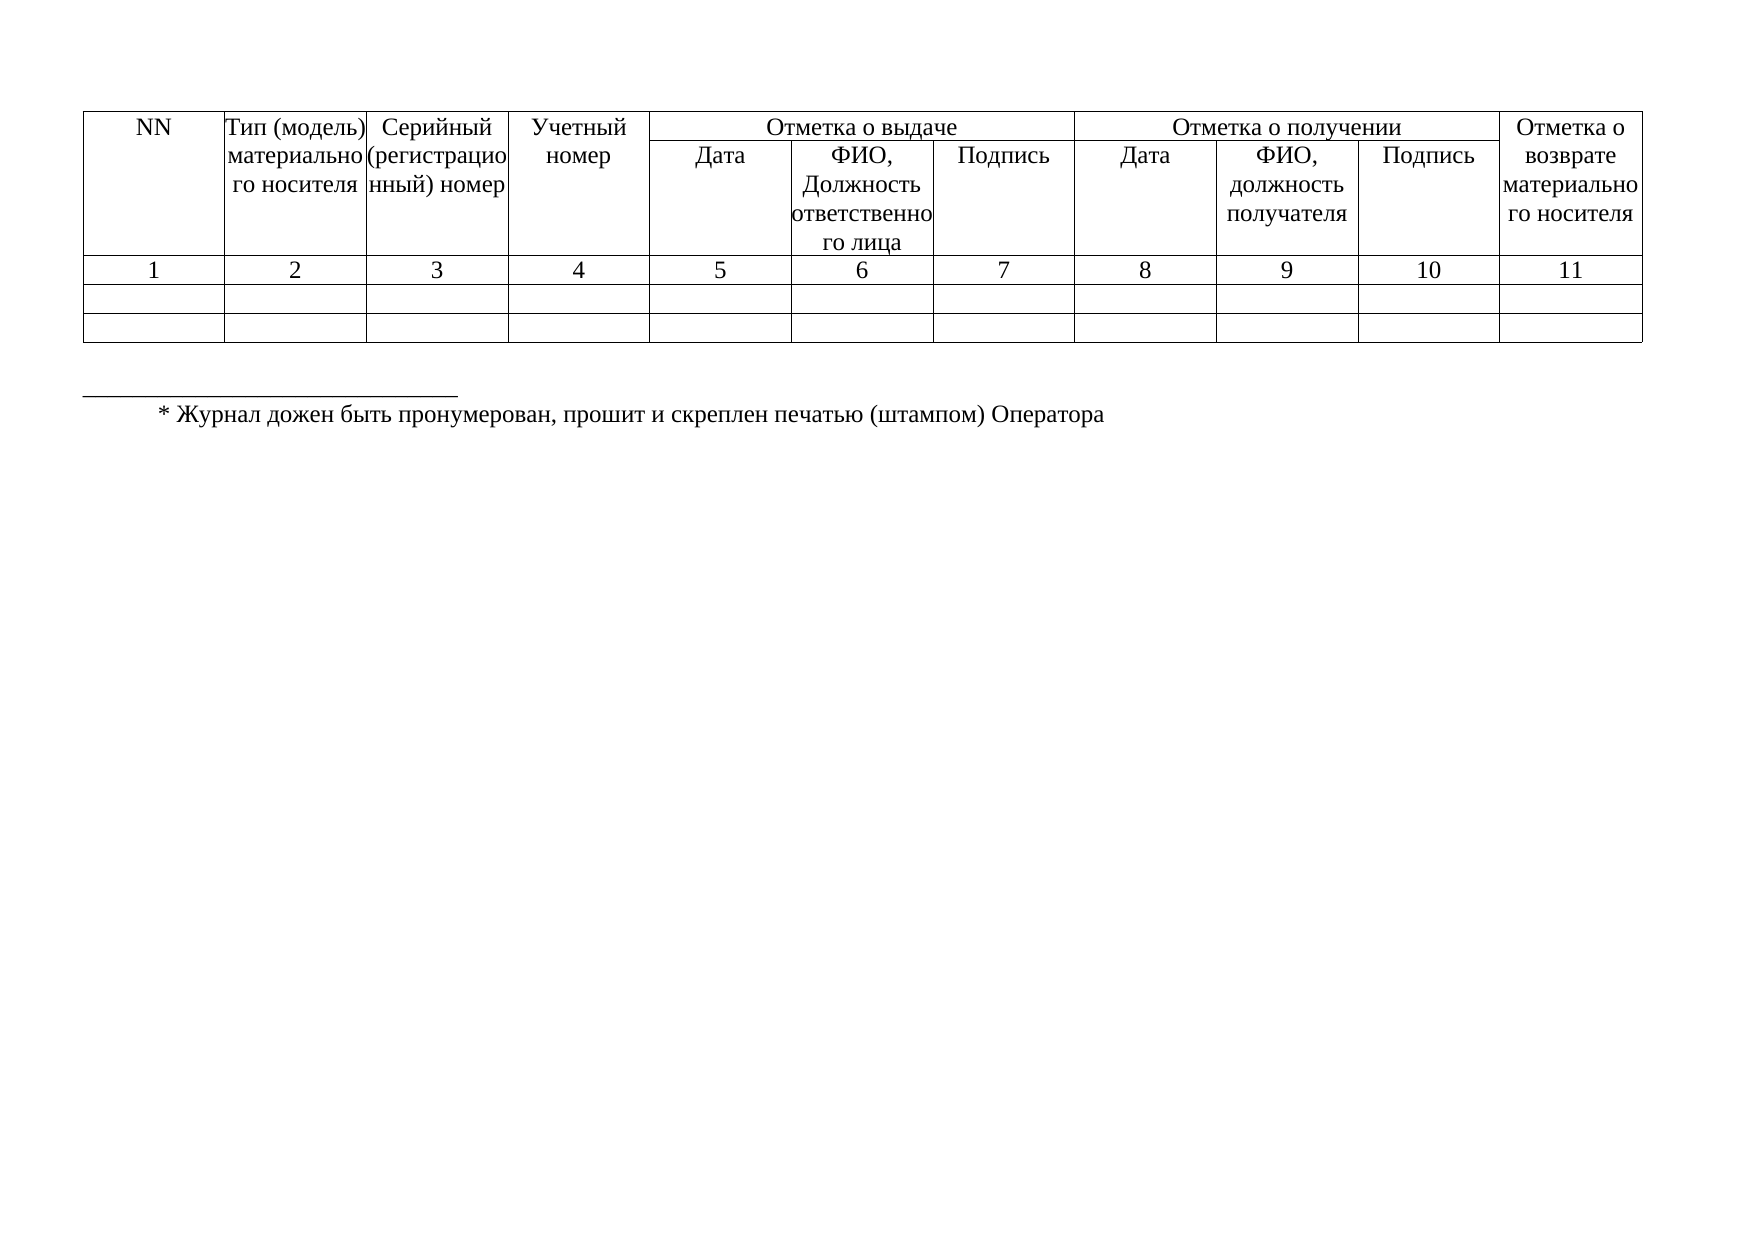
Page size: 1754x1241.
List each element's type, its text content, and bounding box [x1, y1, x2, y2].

table_cell [650, 285, 791, 313]
table_cell [225, 285, 366, 313]
table_cell 7 [934, 256, 1074, 284]
text * Журнал дожен быть пронумерован, прошит и скреплен печатью (штампом) Оператора [83, 399, 1671, 428]
table_cell [792, 314, 933, 342]
table_cell 2 [225, 256, 366, 284]
table_cell 8 [1075, 256, 1216, 284]
table_cell ФИО, должность получателя [1217, 141, 1358, 255]
table_cell 9 [1217, 256, 1358, 284]
table_header Серийный (регистрационный) номер [367, 112, 508, 255]
table_cell [509, 285, 649, 313]
table_cell [934, 314, 1074, 342]
table_cell 6 [792, 256, 933, 284]
table_cell Подпись [934, 141, 1074, 255]
table_cell [1075, 285, 1216, 313]
table_cell [1500, 314, 1642, 342]
table_cell [650, 314, 791, 342]
table_cell [1217, 285, 1358, 313]
table_header Отметка о получении [1075, 112, 1499, 140]
table_cell 10 [1359, 256, 1499, 284]
table_cell [1217, 314, 1358, 342]
table_header NN [84, 112, 224, 255]
table_cell [1359, 285, 1499, 313]
table_header Учетный номер [509, 112, 649, 255]
table_cell 4 [509, 256, 649, 284]
table_cell [367, 314, 508, 342]
table_cell [1359, 314, 1499, 342]
table_cell [84, 314, 224, 342]
table_cell Дата [1075, 141, 1216, 255]
table_header Отметка о выдаче [650, 112, 1074, 140]
table_cell [225, 314, 366, 342]
table_header Отметка о возврате материального носителя [1500, 112, 1642, 255]
table_cell 3 [367, 256, 508, 284]
table_cell ФИО, Должность ответственного лица [792, 141, 933, 255]
table_cell Подпись [1359, 141, 1499, 255]
table_cell [509, 314, 649, 342]
table_cell [367, 285, 508, 313]
table_cell Дата [650, 141, 791, 255]
table_cell [84, 285, 224, 313]
table_header Тип (модель) материального носителя [225, 112, 366, 255]
table_cell [792, 285, 933, 313]
table_cell 5 [650, 256, 791, 284]
table_cell 1 [84, 256, 224, 284]
table_cell [1075, 314, 1216, 342]
text ______________________________ [83, 371, 1671, 399]
table_cell [934, 285, 1074, 313]
table_cell 11 [1500, 256, 1642, 284]
table_cell [1500, 285, 1642, 313]
